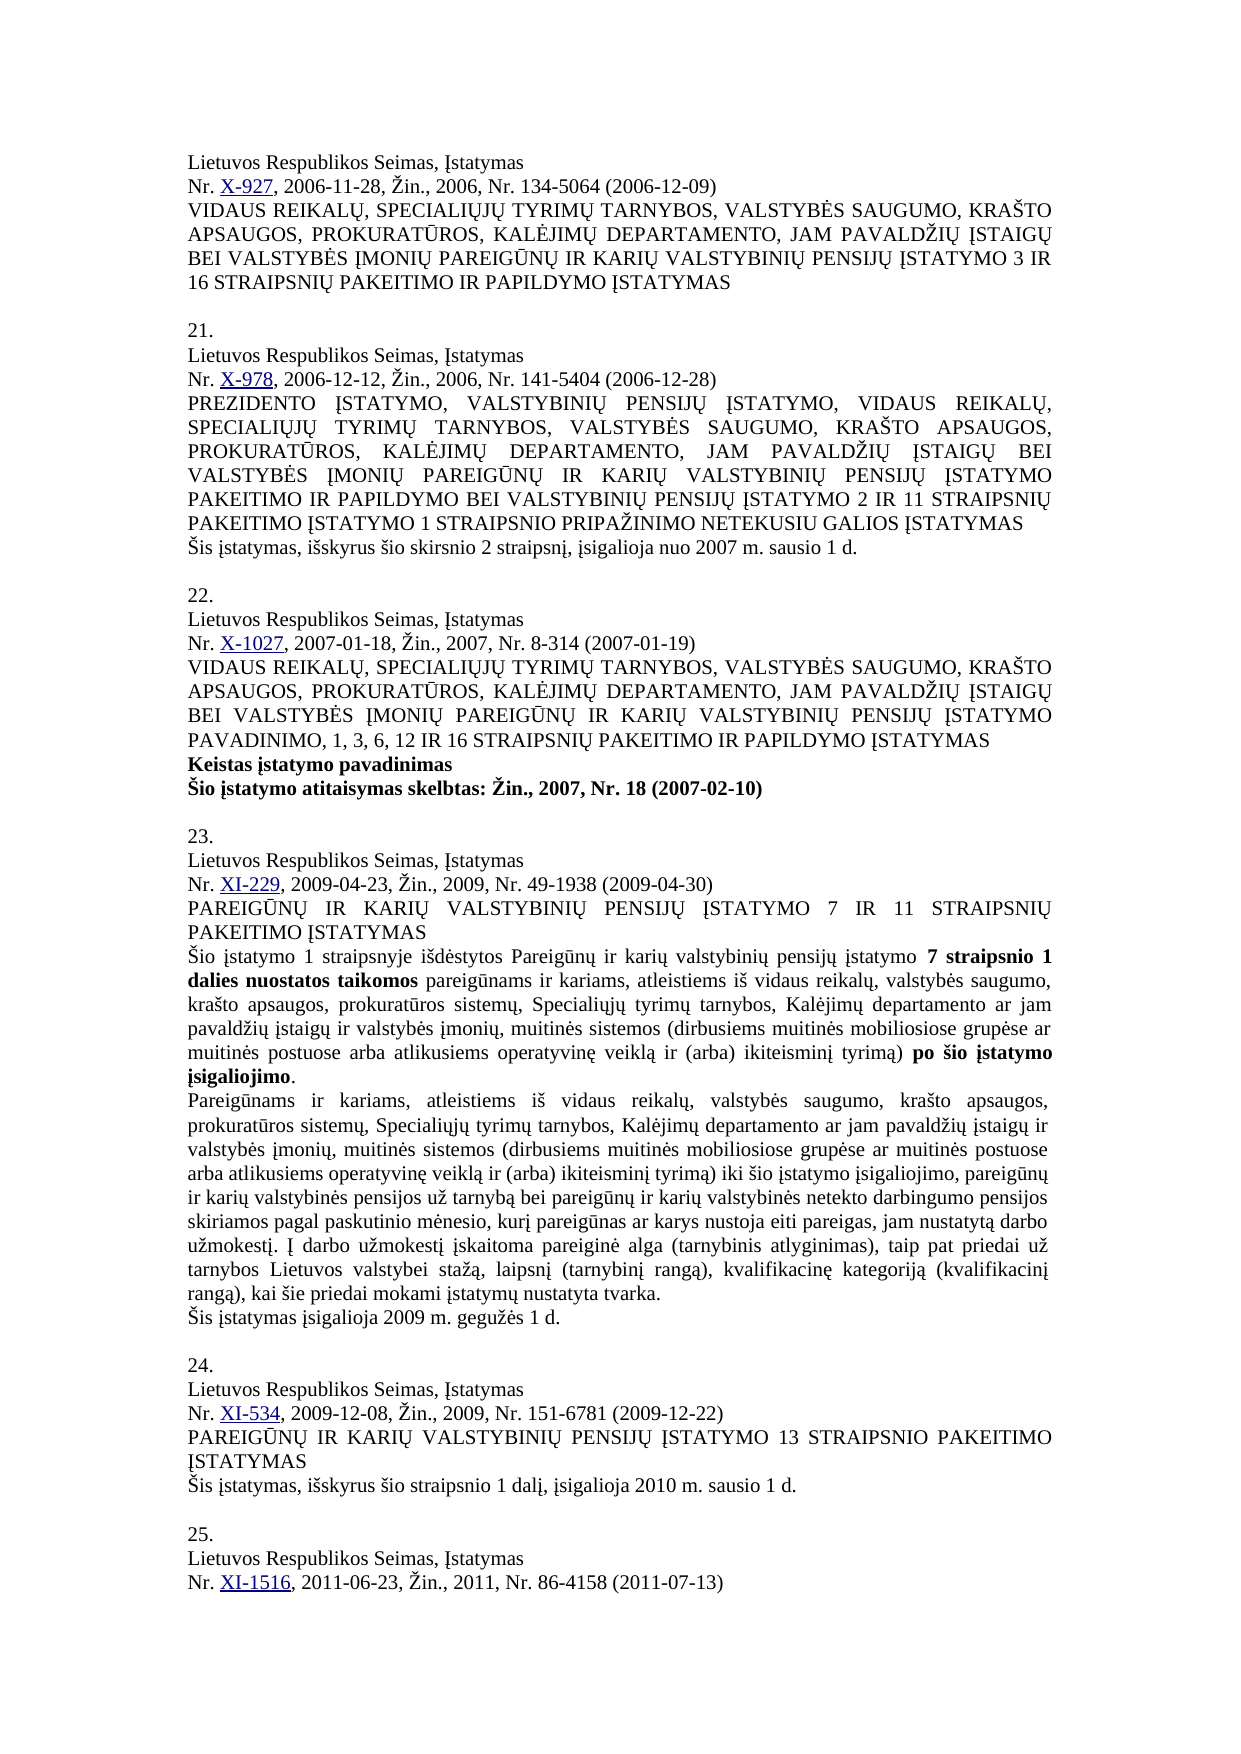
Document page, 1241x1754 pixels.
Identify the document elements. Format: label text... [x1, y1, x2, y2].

text PAREIGŪNŲ IR KARIŲ VALSTYBINIŲ PENSIJŲ ĮSTATYMO 7 IR 11 STRAIPSNIŲ PAKEITIMO ĮSTATYMAS [187, 896, 1053, 944]
text Lietuvos Respublikos Seimas, Įstatymas [187, 1546, 1053, 1570]
text Nr. XI-229, 2009-04-23, Žin., 2009, Nr. 49-1938 (2009-04-30) [187, 872, 1053, 896]
text Lietuvos Respublikos Seimas, Įstatymas [187, 848, 1053, 872]
text Šio įstatymo atitaisymas skelbtas: Žin., 2007, Nr. 18 (2007-02-10) [187, 776, 1053, 800]
text VIDAUS REIKALŲ, SPECIALIŲJŲ TYRIMŲ TARNYBOS, VALSTYBĖS SAUGUMO, KRAŠTO APSAUGOS, PROKURATŪROS, KALĖJIMŲ DEPARTAMENTO, JAM PAVALDŽIŲ ĮSTAIGŲ BEI VALSTYBĖS ĮMONIŲ PAREIGŪNŲ IR KARIŲ VALSTYBINIŲ PENSIJŲ ĮSTATYMO PAVADINIMO, 1, 3, 6, 12 IR 16 STRAIPSNIŲ PAKEITIMO IR PAPILDYMO ĮSTATYMAS [187, 655, 1053, 752]
text Pareigūnams ir kariams, atleistiems iš vidaus reikalų, valstybės saugumo, krašto apsaugos, prokuratūros sistemų, Specialiųjų tyrimų tarnybos, Kalėjimų departamento ar jam pavaldžių įstaigų ir valstybės įmonių, muitinės sistemos (dirbusiems muitinės mobiliosiose grupėse ar muitinės postuose arba atlikusiems operatyvinę veiklą ir (arba) ikiteisminį tyrimą) iki šio įstatymo įsigaliojimo, pareigūnų ir karių valstybinės pensijos už tarnybą bei pareigūnų ir karių valstybinės netekto darbingumo pensijos skiriamos pagal paskutinio mėnesio, kurį pareigūnas ar karys nustoja eiti pareigas, jam nustatytą darbo užmokestį. Į darbo užmokestį įskaitoma pareiginė alga (tarnybinis atlyginimas), taip pat priedai už tarnybos Lietuvos valstybei stažą, laipsnį (tarnybinį rangą), kvalifikacinę kategoriją (kvalifikacinį rangą), kai šie priedai mokami įstatymų nustatyta tvarka. [187, 1088, 1050, 1305]
text 24. [187, 1353, 1053, 1377]
text Nr. X-978, 2006-12-12, Žin., 2006, Nr. 141-5404 (2006-12-28) [187, 367, 1053, 391]
text PREZIDENTO ĮSTATYMO, VALSTYBINIŲ PENSIJŲ ĮSTATYMO, VIDAUS REIKALŲ, SPECIALIŲJŲ TYRIMŲ TARNYBOS, VALSTYBĖS SAUGUMO, KRAŠTO APSAUGOS, PROKURATŪROS, KALĖJIMŲ DEPARTAMENTO, JAM PAVALDŽIŲ ĮSTAIGŲ BEI VALSTYBĖS ĮMONIŲ PAREIGŪNŲ IR KARIŲ VALSTYBINIŲ PENSIJŲ ĮSTATYMO PAKEITIMO IR PAPILDYMO BEI VALSTYBINIŲ PENSIJŲ ĮSTATYMO 2 IR 11 STRAIPSNIŲ PAKEITIMO ĮSTATYMO 1 STRAIPSNIO PRIPAŽINIMO NETEKUSIU GALIOS ĮSTATYMAS [187, 391, 1053, 535]
text Šis įstatymas, išskyrus šio skirsnio 2 straipsnį, įsigalioja nuo 2007 m. sausio 1 d. [187, 535, 1053, 559]
text VIDAUS REIKALŲ, SPECIALIŲJŲ TYRIMŲ TARNYBOS, VALSTYBĖS SAUGUMO, KRAŠTO APSAUGOS, PROKURATŪROS, KALĖJIMŲ DEPARTAMENTO, JAM PAVALDŽIŲ ĮSTAIGŲ BEI VALSTYBĖS ĮMONIŲ PAREIGŪNŲ IR KARIŲ VALSTYBINIŲ PENSIJŲ ĮSTATYMO 3 IR 16 STRAIPSNIŲ PAKEITIMO IR PAPILDYMO ĮSTATYMAS [187, 198, 1053, 294]
text Šio įstatymo 1 straipsnyje išdėstytos Pareigūnų ir karių valstybinių pensijų įstatymo 7 straipsnio 1 dalies nuostatos taikomos pareigūnams ir kariams, atleistiems iš vidaus reikalų, valstybės saugumo, krašto apsaugos, prokuratūros sistemų, Specialiųjų tyrimų tarnybos, Kalėjimų departamento ar jam pavaldžių įstaigų ir valstybės įmonių, muitinės sistemos (dirbusiems muitinės mobiliosiose grupėse ar muitinės postuose arba atlikusiems operatyvinę veiklą ir (arba) ikiteisminį tyrimą) po šio įstatymo įsigaliojimo. [187, 944, 1053, 1088]
text 22. [187, 583, 1053, 607]
text Lietuvos Respublikos Seimas, Įstatymas [187, 342, 1053, 367]
text PAREIGŪNŲ IR KARIŲ VALSTYBINIŲ PENSIJŲ ĮSTATYMO 13 STRAIPSNIO PAKEITIMO ĮSTATYMAS [187, 1425, 1053, 1473]
text Lietuvos Respublikos Seimas, Įstatymas [187, 1377, 1053, 1401]
text Nr. XI-534, 2009-12-08, Žin., 2009, Nr. 151-6781 (2009-12-22) [187, 1401, 1053, 1425]
text Šis įstatymas, išskyrus šio straipsnio 1 dalį, įsigalioja 2010 m. sausio 1 d. [187, 1473, 1053, 1497]
text 21. [187, 318, 1053, 342]
text Nr. XI-1516, 2011-06-23, Žin., 2011, Nr. 86-4158 (2011-07-13) [187, 1570, 1053, 1594]
text Lietuvos Respublikos Seimas, Įstatymas [187, 150, 1053, 174]
text Šis įstatymas įsigalioja 2009 m. gegužės 1 d. [187, 1305, 1053, 1329]
text Keistas įstatymo pavadinimas [187, 752, 1050, 776]
text 23. [187, 824, 1053, 848]
text 25. [187, 1522, 1053, 1546]
text Nr. X-927, 2006-11-28, Žin., 2006, Nr. 134-5064 (2006-12-09) [187, 174, 1053, 198]
text Lietuvos Respublikos Seimas, Įstatymas [187, 607, 1053, 631]
text Nr. X-1027, 2007-01-18, Žin., 2007, Nr. 8-314 (2007-01-19) [187, 631, 1053, 655]
